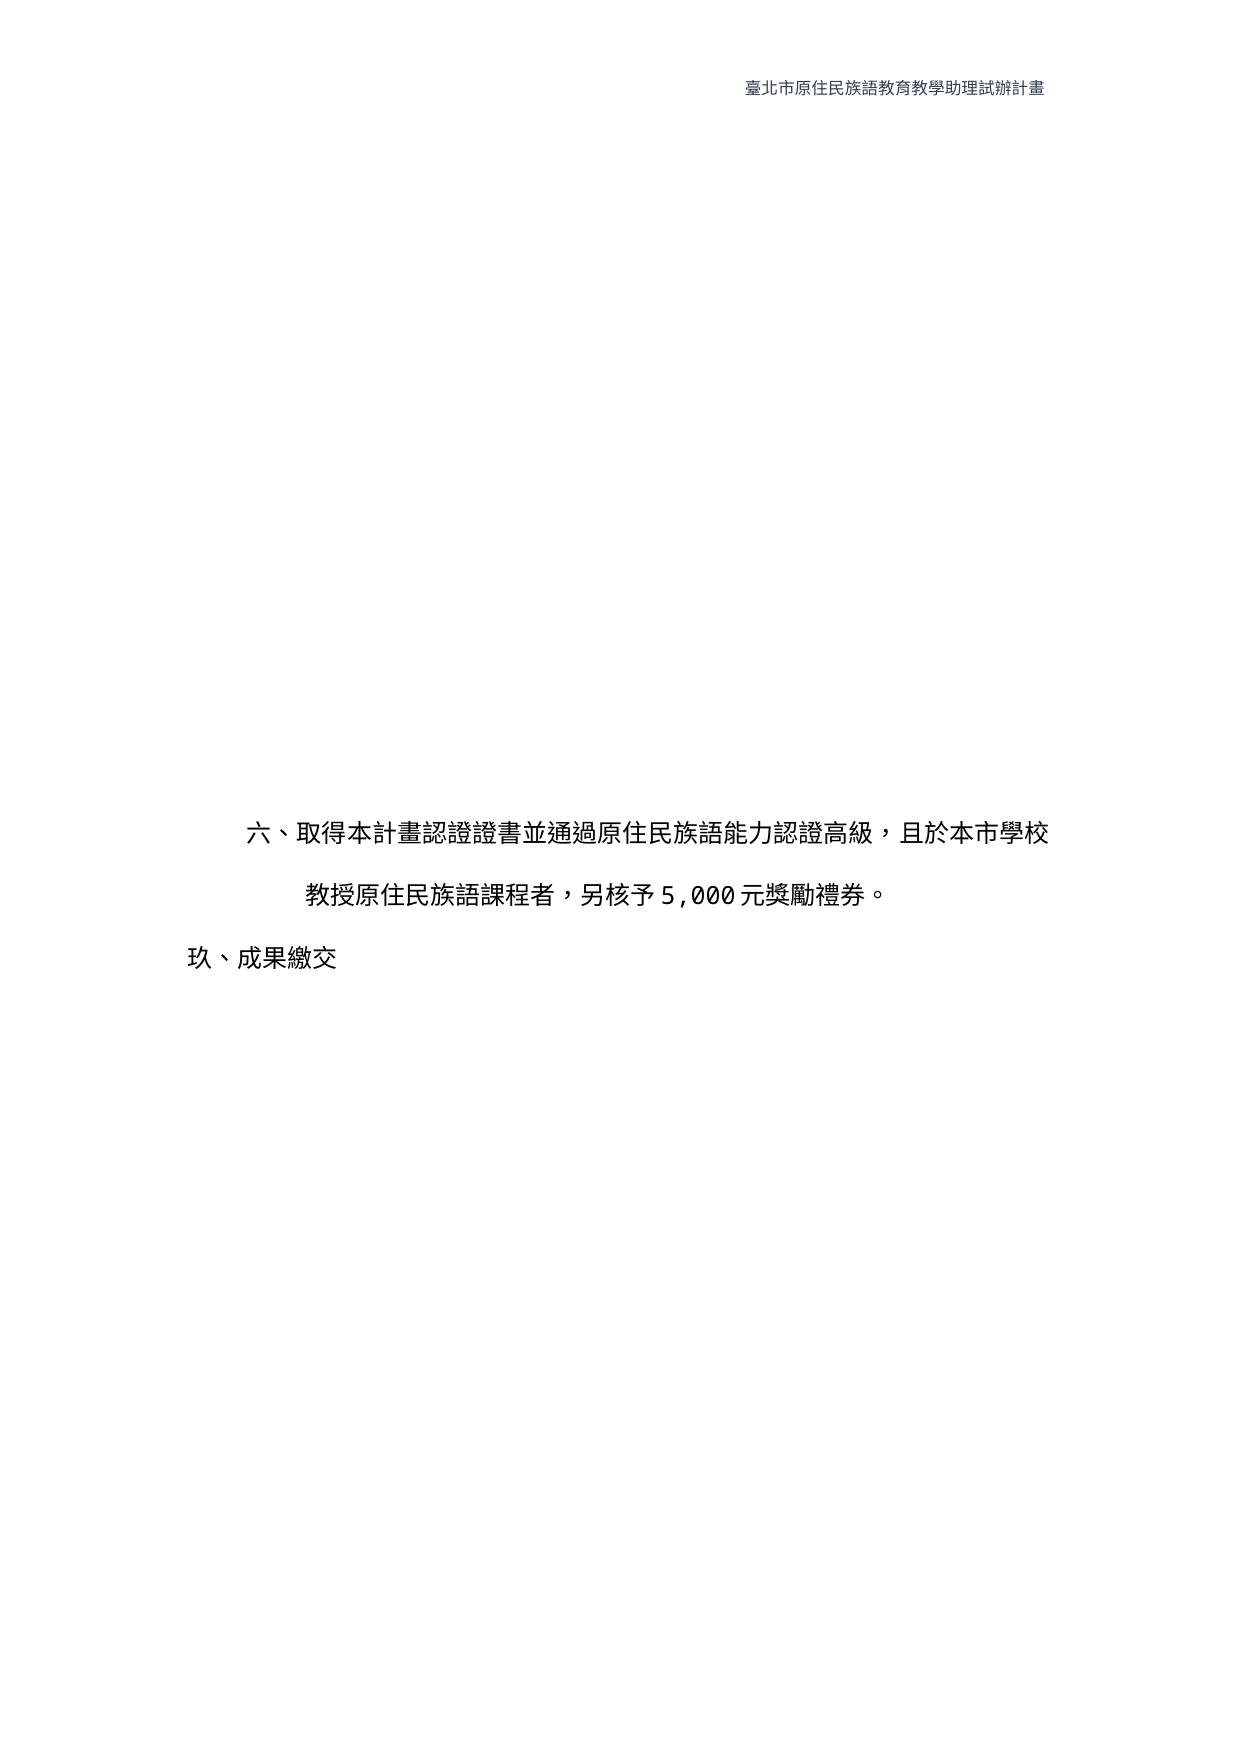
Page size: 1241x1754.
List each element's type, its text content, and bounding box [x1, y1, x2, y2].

text 六、取得本計畫認證證書並通過原住民族語能力認證高級，且於本市學校教授原住民族語課程者，另核予5,000元獎勵禮券。 [246, 789, 1053, 914]
text 玖、成果繳交 [187, 914, 1053, 977]
